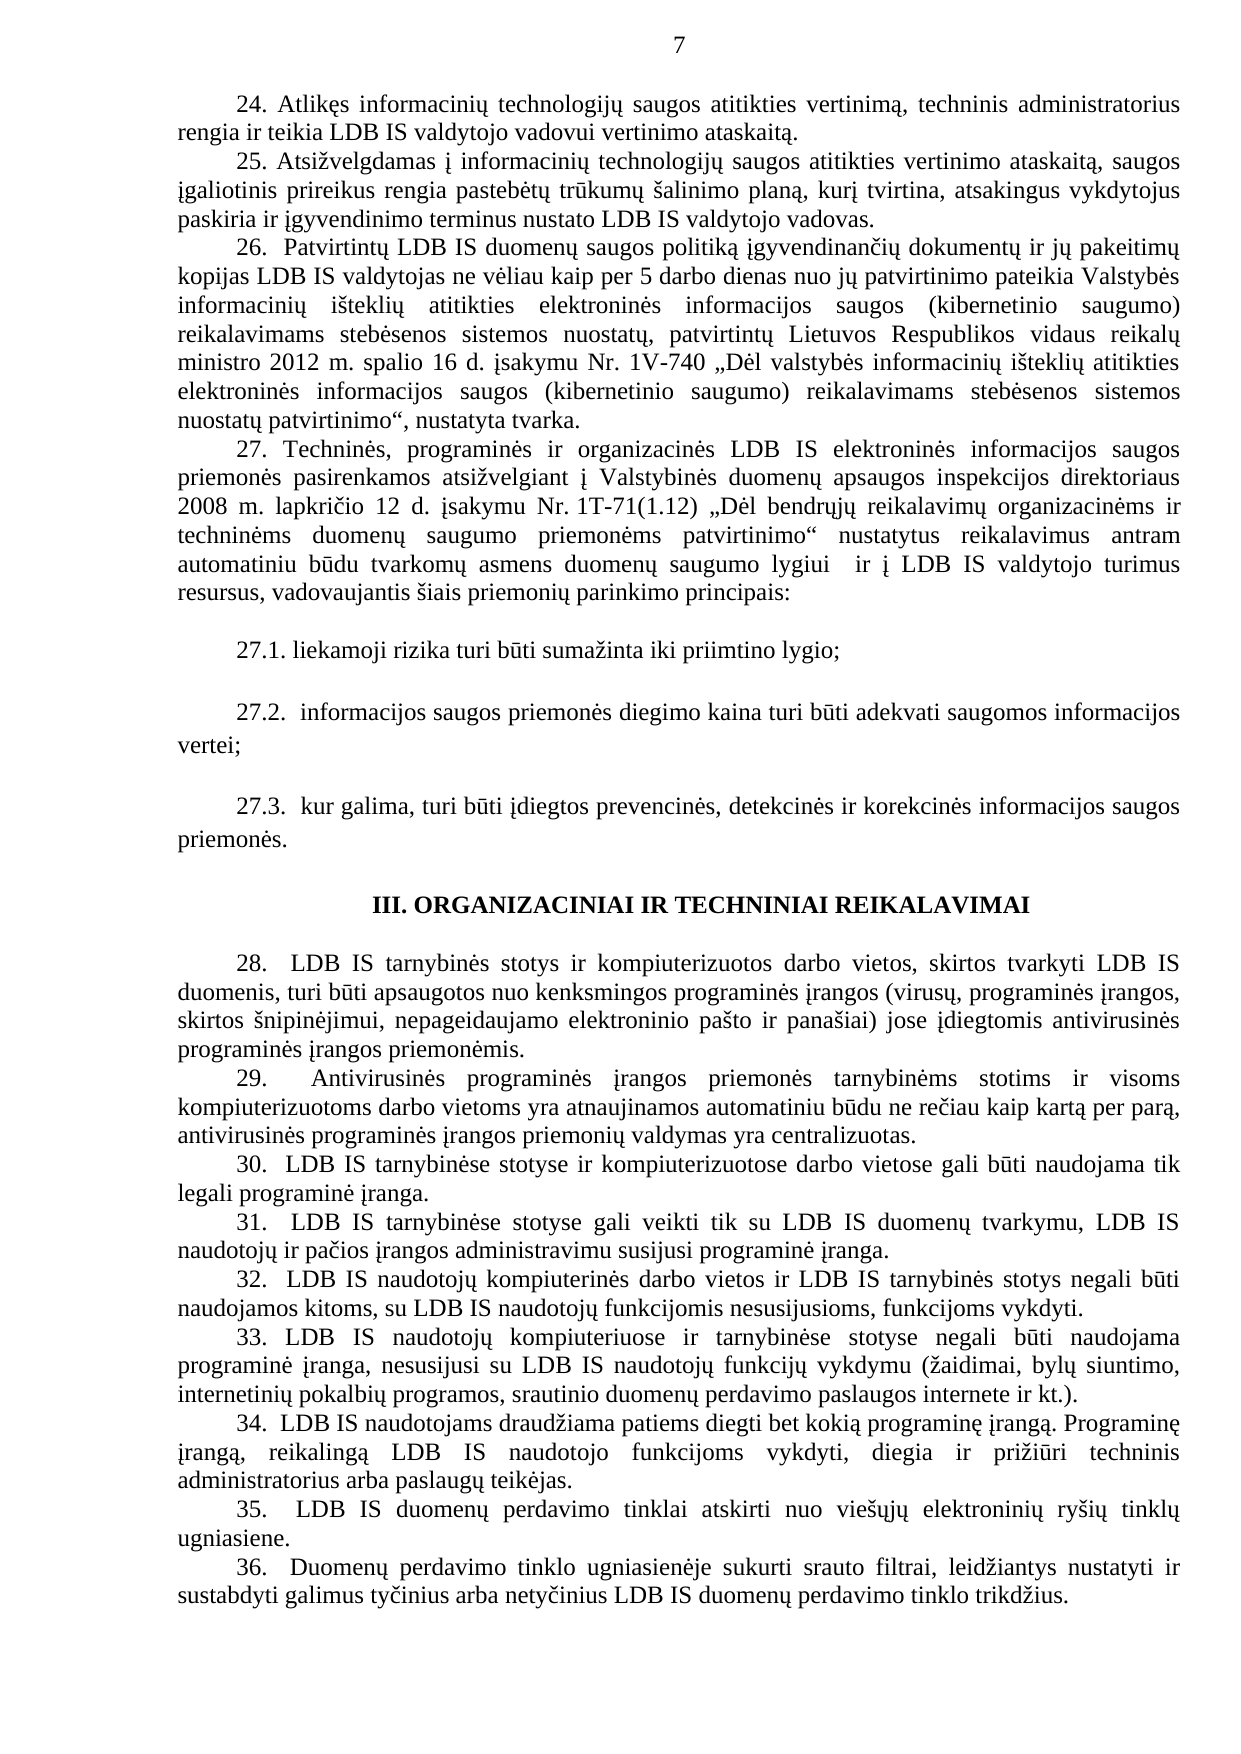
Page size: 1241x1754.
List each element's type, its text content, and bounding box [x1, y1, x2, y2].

text 25. Atsižvelgdamas į informacinių technologijų saugos atitikties vertinimo ataskaitą, saugos įgaliotinis prireikus rengia pastebėtų trūkumų šalinimo planą, kurį tvirtina, atsakingus vykdytojus paskiria ir įgyvendinimo terminus nustato LDB IS valdytojo vadovas. [177, 146, 1181, 232]
text 29. Antivirusinės programinės įrangos priemonės tarnybinėms stotims ir visoms kompiuterizuotoms darbo vietoms yra atnaujinamos automatiniu būdu ne rečiau kaip kartą per parą, antivirusinės programinės įrangos priemonių valdymas yra centralizuotas. [177, 1063, 1181, 1149]
text 24. Atlikęs informacinių technologijų saugos atitikties vertinimą, techninis administratorius rengia ir teikia LDB IS valdytojo vadovui vertinimo ataskaitą. [177, 89, 1181, 146]
text 27.1. liekamoji rizika turi būti sumažinta iki priimtino lygio; [177, 635, 1181, 664]
text 31. LDB IS tarnybinėse stotyse gali veikti tik su LDB IS duomenų tvarkymu, LDB IS naudotojų ir pačios įrangos administravimu susijusi programinė įranga. [177, 1207, 1181, 1264]
text 32. LDB IS naudotojų kompiuterinės darbo vietos ir LDB IS tarnybinės stotys negali būti naudojamos kitoms, su LDB IS naudotojų funkcijomis nesusijusioms, funkcijoms vykdyti. [177, 1264, 1181, 1322]
text 26. Patvirtintų LDB IS duomenų saugos politiką įgyvendinančių dokumentų ir jų pakeitimų kopijas LDB IS valdytojas ne vėliau kaip per 5 darbo dienas nuo jų patvirtinimo pateikia Valstybės informacinių išteklių atitikties elektroninės informacijos saugos (kibernetinio saugumo) reikalavimams stebėsenos sistemos nuostatų, patvirtintų Lietuvos Respublikos vidaus reikalų ministro 2012 m. spalio 16 d. įsakymu Nr. 1V-740 „Dėl valstybės informacinių išteklių atitikties elektroninės informacijos saugos (kibernetinio saugumo) reikalavimams stebėsenos sistemos nuostatų patvirtinimo“, nustatyta tvarka. [177, 232, 1181, 434]
text 30. LDB IS tarnybinėse stotyse ir kompiuterizuotose darbo vietose gali būti naudojama tik legali programinė įranga. [177, 1149, 1181, 1207]
text 36. Duomenų perdavimo tinklo ugniasienėje sukurti srauto filtrai, leidžiantys nustatyti ir sustabdyti galimus tyčinius arba netyčinius LDB IS duomenų perdavimo tinklo trikdžius. [177, 1552, 1181, 1609]
text 35. LDB IS duomenų perdavimo tinklai atskirti nuo viešųjų elektroninių ryšių tinklų ugniasiene. [177, 1494, 1181, 1552]
text 34. LDB IS naudotojams draudžiama patiems diegti bet kokią programinę įrangą. Programinę įrangą, reikalingą LDB IS naudotojo funkcijoms vykdyti, diegia ir prižiūri techninis administratorius arba paslaugų teikėjas. [177, 1408, 1181, 1494]
text 27.2. informacijos saugos priemonės diegimo kaina turi būti adekvati saugomos informacijos vertei; [177, 697, 1181, 758]
text III. Organizaciniai ir techniniai reikalavimai [177, 891, 1181, 919]
text 33. LDB IS naudotojų kompiuteriuose ir tarnybinėse stotyse negali būti naudojama programinė įranga, nesusijusi su LDB IS naudotojų funkcijų vykdymu (žaidimai, bylų siuntimo, internetinių pokalbių programos, srautinio duomenų perdavimo paslaugos internete ir kt.). [177, 1322, 1181, 1408]
text 28. LDB IS tarnybinės stotys ir kompiuterizuotos darbo vietos, skirtos tvarkyti LDB IS duomenis, turi būti apsaugotos nuo kenksmingos programinės įrangos (virusų, programinės įrangos, skirtos šnipinėjimui, nepageidaujamo elektroninio pašto ir panašiai) jose įdiegtomis antivirusinės programinės įrangos priemonėmis. [177, 948, 1181, 1063]
text 27. Techninės, programinės ir organizacinės LDB IS elektroninės informacijos saugos priemonės pasirenkamos atsižvelgiant į Valstybinės duomenų apsaugos inspekcijos direktoriaus 2008 m. lapkričio 12 d. įsakymu Nr. 1T-71(1.12) „Dėl bendrųjų reikalavimų organizacinėms ir techninėms duomenų saugumo priemonėms patvirtinimo“ nustatytus reikalavimus antram automatiniu būdu tvarkomų asmens duomenų saugumo lygiui ir į LDB IS valdytojo turimus resursus, vadovaujantis šiais priemonių parinkimo principais: [177, 434, 1181, 606]
text 27.3. kur galima, turi būti įdiegtos prevencinės, detekcinės ir korekcinės informacijos saugos priemonės. [177, 791, 1181, 853]
